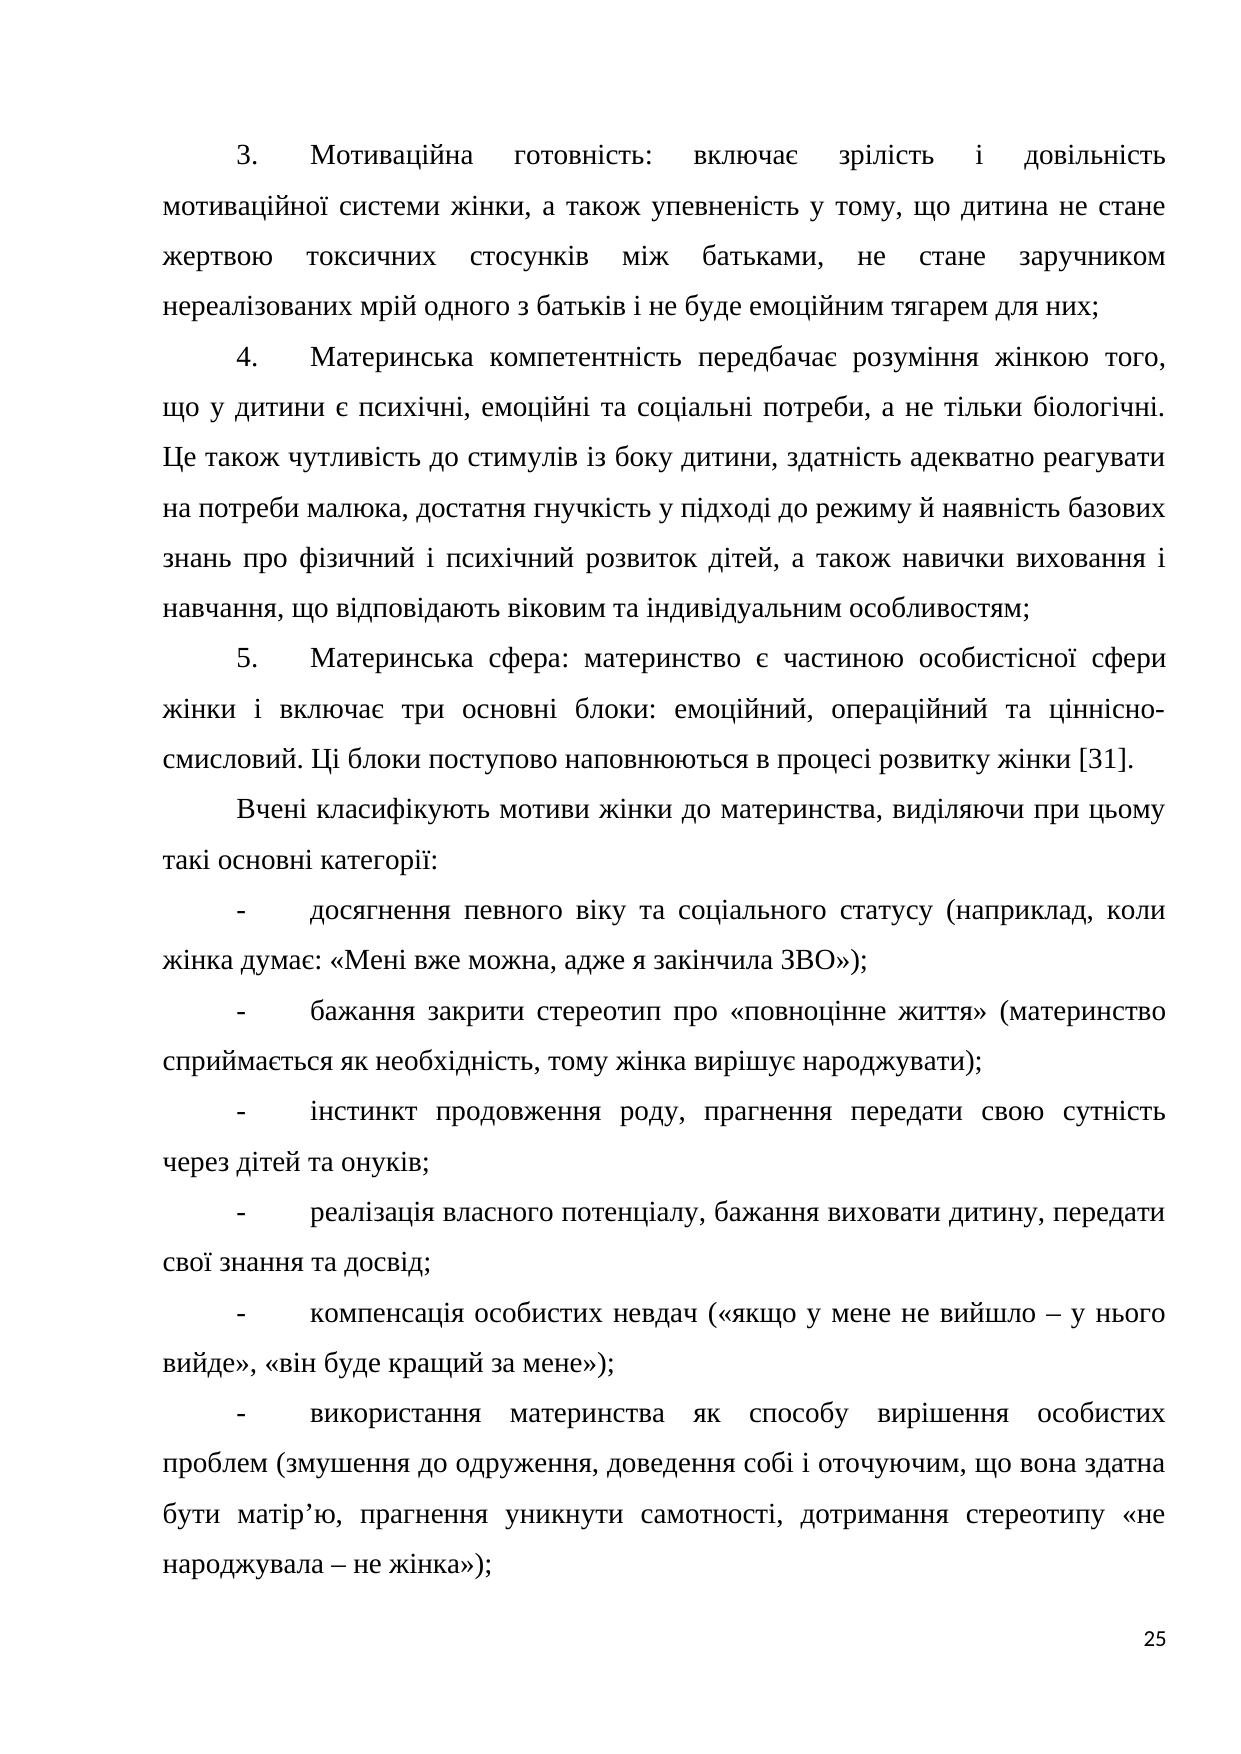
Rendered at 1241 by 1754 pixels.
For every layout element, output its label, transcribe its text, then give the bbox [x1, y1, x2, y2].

list інстинкт продовження роду, прагнення передати свою сутність через дітей та онуків; [162, 1093, 1166, 1177]
list Материнська компетентність передбачає розуміння жінкою того, що у дитини є психічні, емоційні та соціальні потреби, а не тільки біологічні. Це також чутливість до стимулів із боку дитини, здатність адекватно реагувати на потреби малюка, достатня гнучкість у підході до режиму й наявність базових знань про фізичний і психічний розвиток дітей, а також навички виховання і навчання, що відповідають віковим та індивідуальним особливостям; [162, 339, 1166, 624]
list досягнення певного віку та соціального статусу (наприклад, коли жінка думає: «Мені вже можна, адже я закінчила ЗВО»); [162, 892, 1166, 976]
list Мотиваційна готовність: включає зрілість і довільність мотиваційної системи жінки, а також упевненість у тому, що дитина не стане жертвою токсичних стосунків між батьками, не стане заручником нереалізованих мрій одного з батьків і не буде емоційним тягарем для них; [162, 137, 1166, 322]
list компенсація особистих невдач («якщо у мене не вийшло – у нього вийде», «він буде кращий за мене»); [162, 1295, 1166, 1378]
list бажання закрити стереотип про «повноцінне життя» (материнство сприймається як необхідність, тому жінка вирішує народжувати); [162, 993, 1166, 1077]
list використання материнства як способу вирішення особистих проблем (змушення до одруження, доведення собі і оточуючим, що вона здатна бути матір’ю, прагнення уникнути самотності, дотримання стереотипу «не народжувала – не жінка»); [162, 1395, 1166, 1580]
text Вчені класифікують мотиви жінки до материнства, виділяючи при цьому такі основні категорії: [162, 792, 1166, 875]
list реалізація власного потенціалу, бажання виховати дитину, передати свої знання та досвід; [162, 1194, 1166, 1278]
list Материнська сфера: материнство є частиною особистісної сфери жінки і включає три основні блоки: емоційний, операційний та ціннісно-смисловий. Ці блоки поступово наповнюються в процесі розвитку жінки [31]. [162, 641, 1166, 775]
